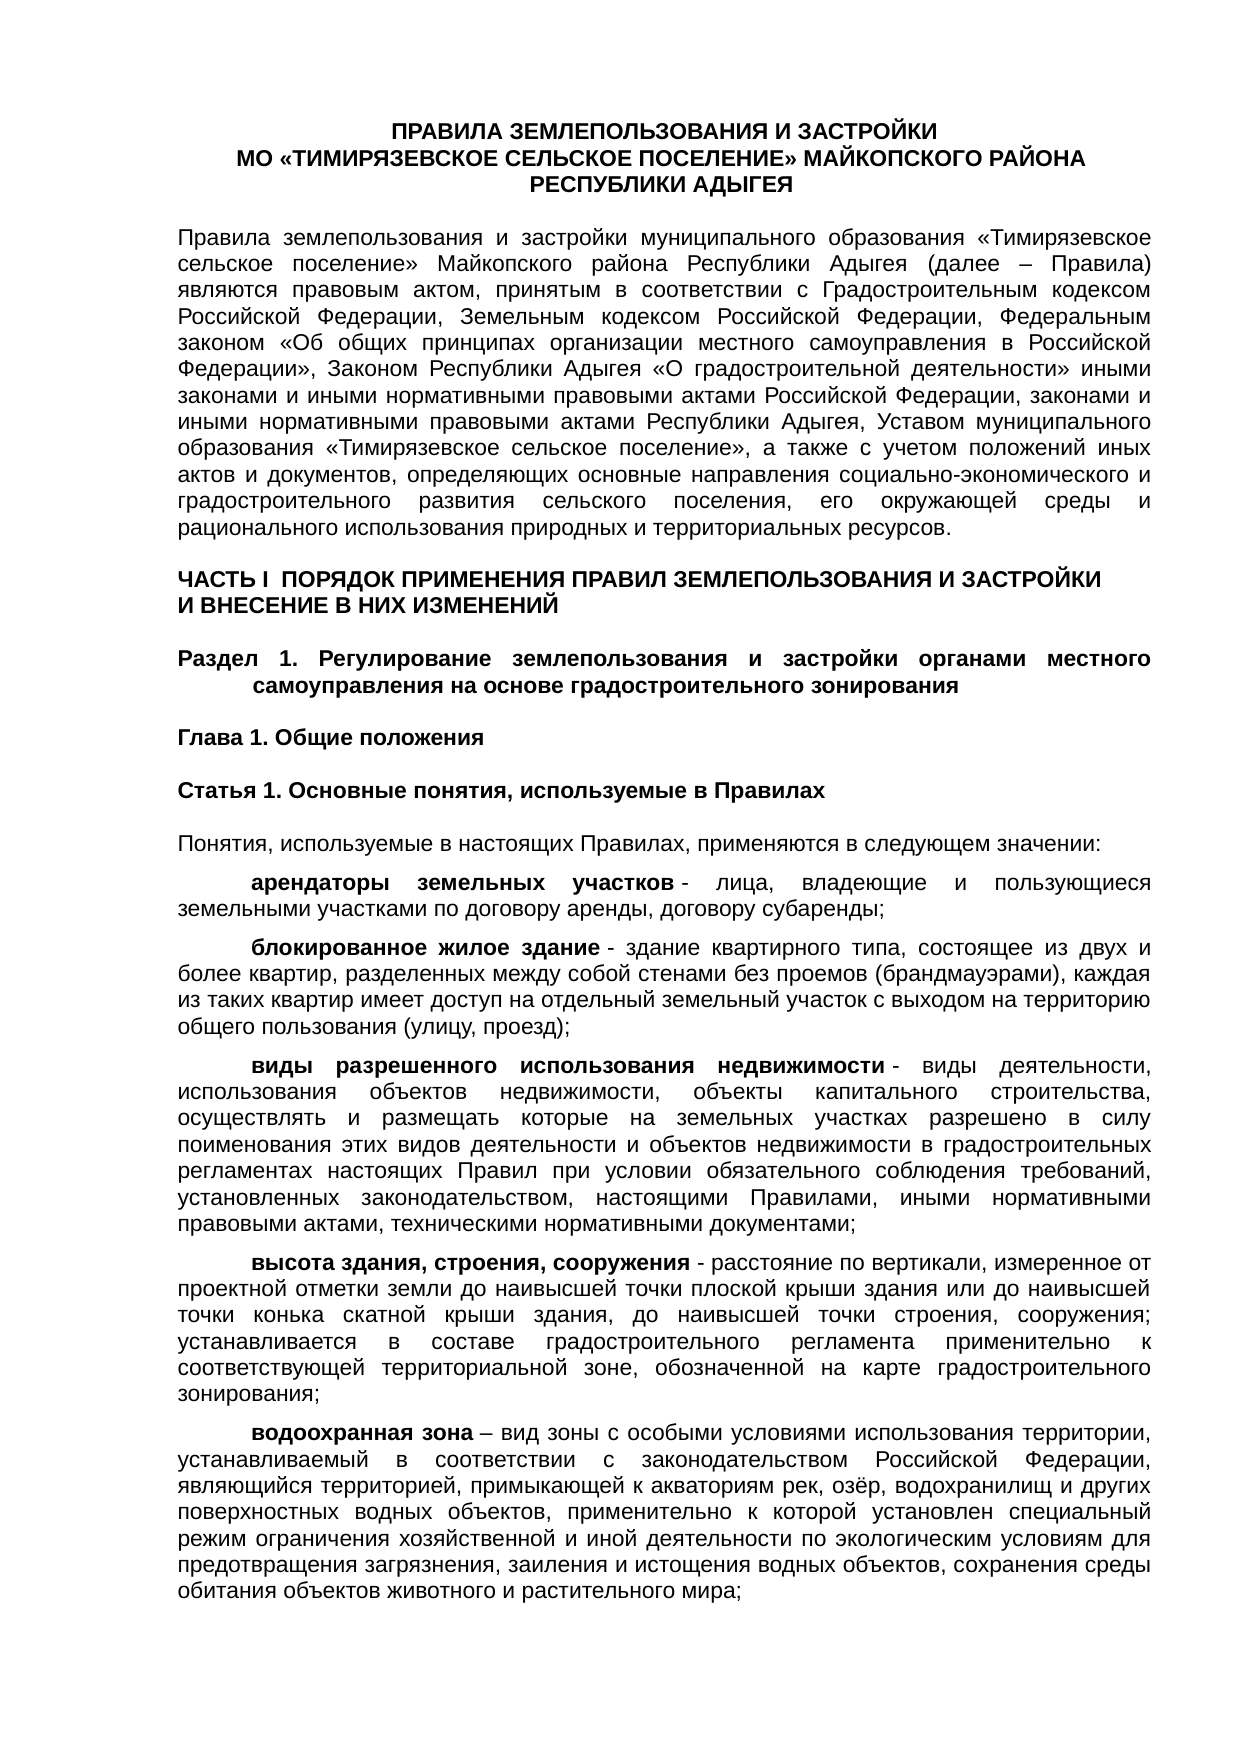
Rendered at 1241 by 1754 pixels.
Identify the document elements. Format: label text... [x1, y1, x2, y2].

text арендаторы земельных участков - лица, владеющие и пользующиеся земельными участками по договору аренды, договору субаренды; [177, 868, 1152, 921]
text высота здания, строения, сооружения - расстояние по вертикали, измеренное от проектной отметки земли до наивысшей точки плоской крыши здания или до наивысшей точки конька скатной крыши здания, до наивысшей точки строения, сооружения; устанавливается в составе градостроительного регламента применительно к соответствующей территориальной зоне, обозначенной на карте градостроительного зонирования; [177, 1249, 1152, 1407]
subtitle Раздел 1. Регулирование землепользования и застройки органами местного самоуправления на основе градостроительного зонирования [177, 645, 1152, 698]
text Понятия, используемые в настоящих Правилах, применяются в следующем значении: [177, 830, 1152, 856]
text Республики Адыгея [177, 171, 1152, 197]
subtitle Глава 1. Общие положения [177, 724, 1152, 751]
text ПРАВИЛА ЗЕМЛЕПОЛЬЗОВАНИЯ И ЗАСТРОЙКИ [177, 118, 1152, 144]
text Мо «Тимирязевское сельское поселение» Майкопского района [177, 144, 1152, 171]
text Правила землепользования и застройки муниципального образования «Тимирязевское сельское поселение» Майкопского района Республики Адыгея (далее – Правила) являются правовым актом, принятым в соответствии с Градостроительным кодексом Российской Федерации, Земельным кодексом Российской Федерации, Федеральным законом «Об общих принципах организации местного самоуправления в Российской Федерации», Законом Республики Адыгея «О градостроительной деятельности» иными законами и иными нормативными правовыми актами Российской Федерации, законами и иными нормативными правовыми актами Республики Адыгея, Уставом муниципального образования «Тимирязевское сельское поселение», а также с учетом положений иных актов и документов, определяющих основные направления социально-экономического и градостроительного развития сельского поселения, его окружающей среды и рационального использования природных и территориальных ресурсов. [177, 223, 1152, 540]
subtitle ЧАСТЬ I Порядок применения Правил землепользования и застройки [177, 566, 1152, 592]
subtitle и внесение в них изменений [177, 592, 1152, 619]
text водоохранная зона – вид зоны с особыми условиями использования территории, устанавливаемый в соответствии с законодательством Российской Федерации, являющийся территорией, примыкающей к акваториям рек, озёр, водохранилищ и других поверхностных водных объектов, применительно к которой установлен специальный режим ограничения хозяйственной и иной деятельности по экологическим условиям для предотвращения загрязнения, заиления и истощения водных объектов, сохранения среды обитания объектов животного и растительного мира; [177, 1419, 1152, 1604]
subtitle Статья 1. Основные понятия, используемые в Правилах [177, 777, 1152, 803]
text виды разрешенного использования недвижимости - виды деятельности, использования объектов недвижимости, объекты капитального строительства, осуществлять и размещать которые на земельных участках разрешено в силу поименования этих видов деятельности и объектов недвижимости в градостроительных регламентах настоящих Правил при условии обязательного соблюдения требований, установленных законодательством, настоящими Правилами, иными нормативными правовыми актами, техническими нормативными документами; [177, 1052, 1152, 1236]
text блокированное жилое здание - здание квартирного типа, состоящее из двух и более квартир, разделенных между собой стенами без проемов (брандмауэрами), каждая из таких квартир имеет доступ на отдельный земельный участок с выходом на территорию общего пользования (улицу, проезд); [177, 934, 1152, 1039]
